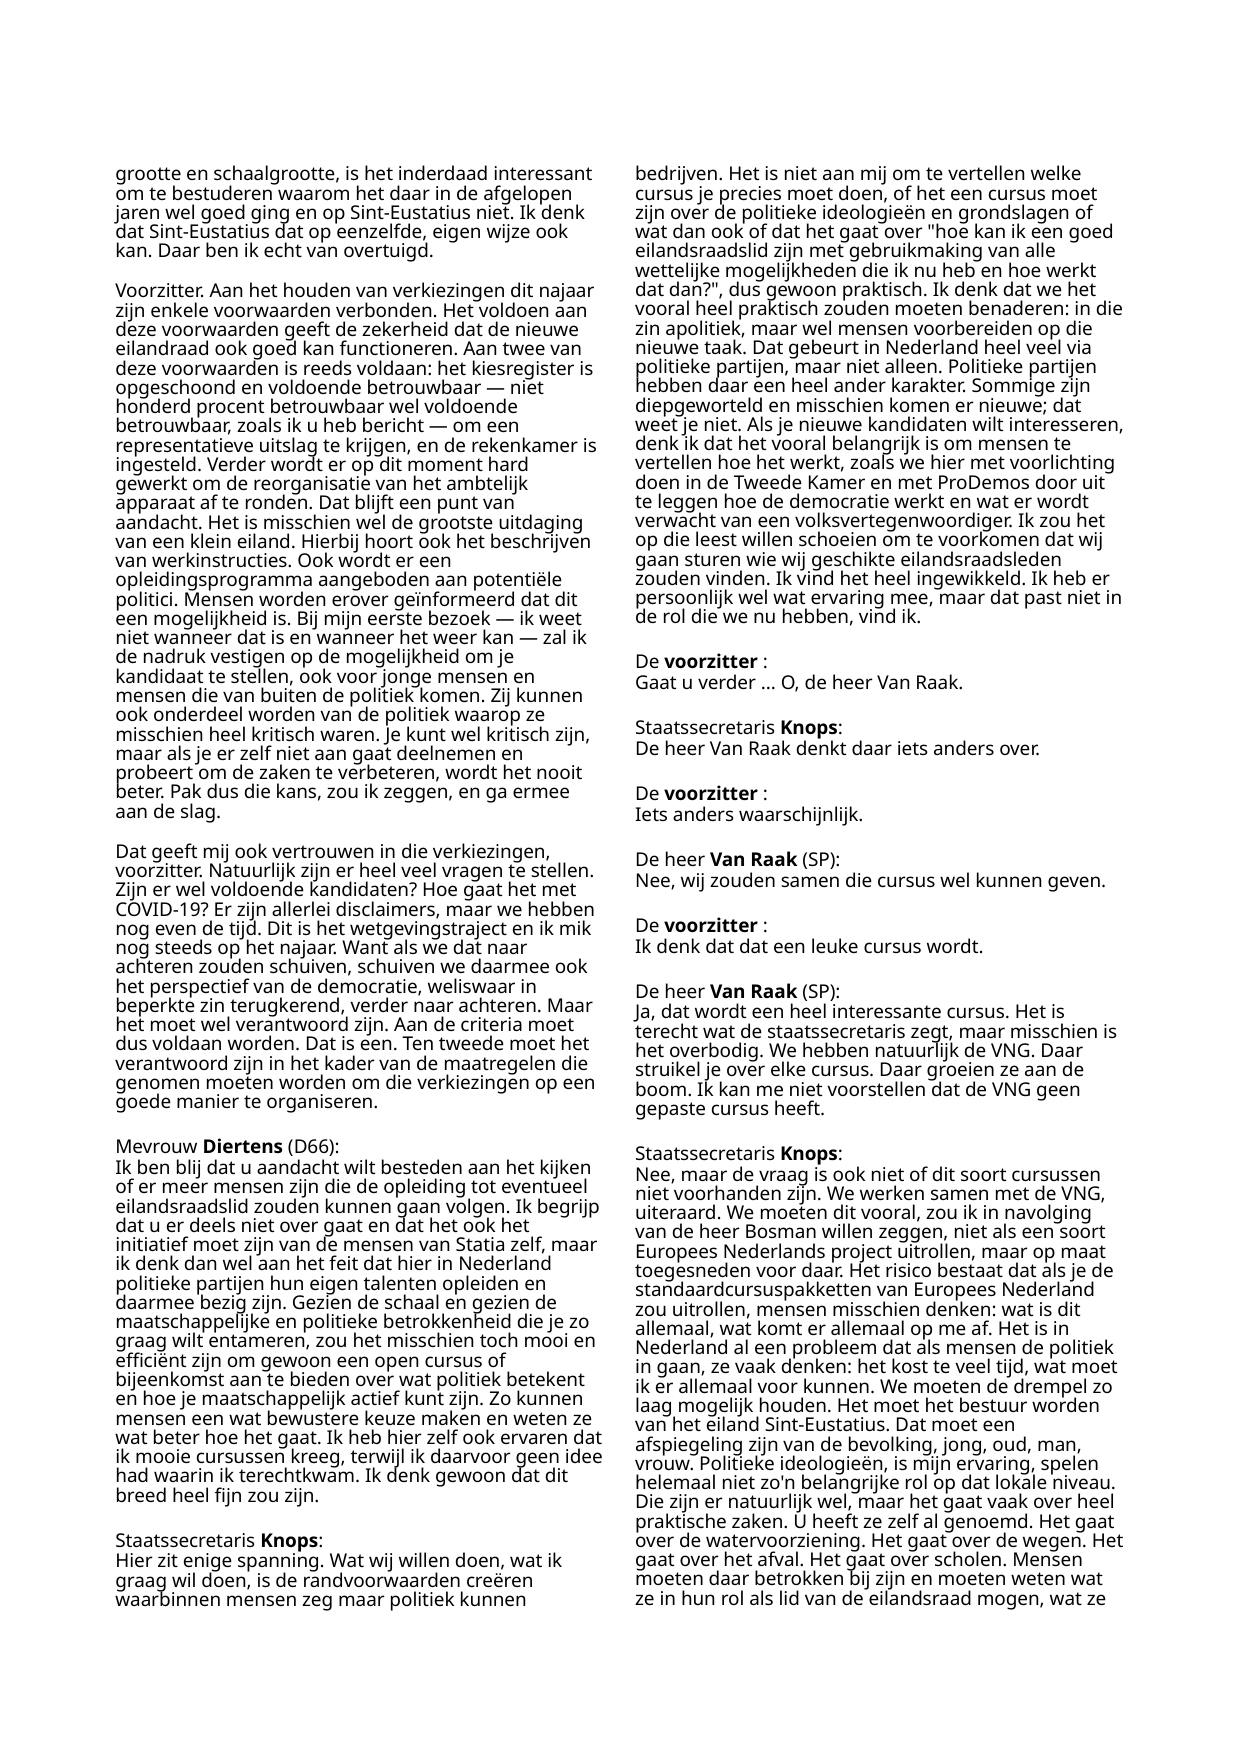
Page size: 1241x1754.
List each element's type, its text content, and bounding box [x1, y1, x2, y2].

text De voorzitter : [635, 649, 1125, 674]
text Ja, dat wordt een heel interessante cursus. Het is terecht wat de staatssecretaris zegt, maar misschien is het overbodig. We hebben natuurlijk de VNG. Daar struikel je over elke cursus. Daar groeien ze aan de boom. Ik kan me niet voorstellen dat de VNG geen gepaste cursus heeft. [635, 1003, 1125, 1119]
text Nee, wij zouden samen die cursus wel kunnen geven. [635, 872, 1125, 891]
text De voorzitter : [635, 912, 1125, 938]
text Staatssecretaris Knops: [635, 1140, 1125, 1166]
text Hier zit enige spanning. Wat wij willen doen, wat ik graag wil doen, is de randvoorwaarden creëren waarbinnen mensen zeg maar politiek kunnen [115, 1552, 605, 1610]
text Mevrouw Diertens (D66): [115, 1133, 605, 1159]
text Staatssecretaris Knops: [635, 714, 1125, 740]
text Voorzitter. Aan het houden van verkiezingen dit najaar zijn enkele voorwaarden verbonden. Het voldoen aan deze voorwaarden geeft de zekerheid dat de nieuwe eilandraad ook goed kan functioneren. Aan twee van deze voorwaarden is reeds voldaan: het kiesregister is opgeschoond en voldoende betrouwbaar — niet honderd procent betrouwbaar wel voldoende betrouwbaar, zoals ik u heb bericht — om een representatieve uitslag te krijgen, en de rekenkamer is ingesteld. Verder wordt er op dit moment hard gewerkt om de reorganisatie van het ambtelijk apparaat af te ronden. Dat blijft een punt van aandacht. Het is misschien wel de grootste uitdaging van een klein eiland. Hierbij hoort ook het beschrijven van werkinstructies. Ook wordt er een opleidingsprogramma aangeboden aan potentiële politici. Mensen worden erover geïnformeerd dat dit een mogelijkheid is. Bij mijn eerste bezoek — ik weet niet wanneer dat is en wanneer het weer kan — zal ik de nadruk vestigen op de mogelijkheid om je kandidaat te stellen, ook voor jonge mensen en mensen die van buiten de politiek komen. Zij kunnen ook onderdeel worden van de politiek waarop ze misschien heel kritisch waren. Je kunt wel kritisch zijn, maar als je er zelf niet aan gaat deelnemen en probeert om de zaken te verbeteren, wordt het nooit beter. Pak dus die kans, zou ik zeggen, en ga ermee aan de slag. [115, 282, 605, 822]
text Ik denk dat dat een leuke cursus wordt. [635, 938, 1125, 957]
text De heer Van Raak (SP): [635, 978, 1125, 1003]
text Gaat u verder ... O, de heer Van Raak. [635, 674, 1125, 694]
text De heer Van Raak denkt daar iets anders over. [635, 740, 1125, 759]
text De voorzitter : [635, 780, 1125, 806]
text grootte en schaalgrootte, is het inderdaad interessant om te bestuderen waarom het daar in de afgelopen jaren wel goed ging en op Sint-Eustatius niet. Ik denk dat Sint-Eustatius dat op eenzelfde, eigen wijze ook kan. Daar ben ik echt van overtuigd. [115, 165, 605, 262]
text Dat geeft mij ook vertrouwen in die verkiezingen, voorzitter. Natuurlijk zijn er heel veel vragen te stellen. Zijn er wel voldoende kandidaten? Hoe gaat het met COVID-19? Er zijn allerlei disclaimers, maar we hebben nog even de tijd. Dit is het wetgevingstraject en ik mik nog steeds op het najaar. Want als we dat naar achteren zouden schuiven, schuiven we daarmee ook het perspectief van de democratie, weliswaar in beperkte zin terugkerend, verder naar achteren. Maar het moet wel verantwoord zijn. Aan de criteria moet dus voldaan worden. Dat is een. Ten tweede moet het verantwoord zijn in het kader van de maatregelen die genomen moeten worden om die verkiezingen op een goede manier te organiseren. [115, 843, 605, 1112]
text Nee, maar de vraag is ook niet of dit soort cursussen niet voorhanden zijn. We werken samen met de VNG, uiteraard. We moeten dit vooral, zou ik in navolging van de heer Bosman willen zeggen, niet als een soort Europees Nederlands project uitrollen, maar op maat toegesneden voor daar. Het risico bestaat dat als je de standaardcursuspakketten van Europees Nederland zou uitrollen, mensen misschien denken: wat is dit allemaal, wat komt er allemaal op me af. Het is in Nederland al een probleem dat als mensen de politiek in gaan, ze vaak denken: het kost te veel tijd, wat moet ik er allemaal voor kunnen. We moeten de drempel zo laag mogelijk houden. Het moet het bestuur worden van het eiland Sint-Eustatius. Dat moet een afspiegeling zijn van de bevolking, jong, oud, man, vrouw. Politieke ideologieën, is mijn ervaring, spelen helemaal niet zo'n belangrijke rol op dat lokale niveau. Die zijn er natuurlijk wel, maar het gaat vaak over heel praktische zaken. U heeft ze zelf al genoemd. Het gaat over de watervoorziening. Het gaat over de wegen. Het gaat over het afval. Het gaat over scholen. Mensen moeten daar betrokken bij zijn en moeten weten wat ze in hun rol als lid van de eilandsraad mogen, wat ze [635, 1166, 1125, 1609]
text Ik ben blij dat u aandacht wilt besteden aan het kijken of er meer mensen zijn die de opleiding tot eventueel eilandsraadslid zouden kunnen gaan volgen. Ik begrijp dat u er deels niet over gaat en dat het ook het initiatief moet zijn van de mensen van Statia zelf, maar ik denk dan wel aan het feit dat hier in Nederland politieke partijen hun eigen talenten opleiden en daarmee bezig zijn. Gezien de schaal en gezien de maatschappelijke en politieke betrokkenheid die je zo graag wilt entameren, zou het misschien toch mooi en efficiënt zijn om gewoon een open cursus of bijeenkomst aan te bieden over wat politiek betekent en hoe je maatschappelijk actief kunt zijn. Zo kunnen mensen een wat bewustere keuze maken en weten ze wat beter hoe het gaat. Ik heb hier zelf ook ervaren dat ik mooie cursussen kreeg, terwijl ik daarvoor geen idee had waarin ik terechtkwam. Ik denk gewoon dat dit breed heel fijn zou zijn. [115, 1159, 605, 1506]
text Iets anders waarschijnlijk. [635, 806, 1125, 825]
text De heer Van Raak (SP): [635, 846, 1125, 872]
text Staatssecretaris Knops: [115, 1527, 605, 1552]
text bedrijven. Het is niet aan mij om te vertellen welke cursus je precies moet doen, of het een cursus moet zijn over de politieke ideologieën en grondslagen of wat dan ook of dat het gaat over "hoe kan ik een goed eilandsraadslid zijn met gebruikmaking van alle wettelijke mogelijkheden die ik nu heb en hoe werkt dat dan?", dus gewoon praktisch. Ik denk dat we het vooral heel praktisch zouden moeten benaderen: in die zin apolitiek, maar wel mensen voorbereiden op die nieuwe taak. Dat gebeurt in Nederland heel veel via politieke partijen, maar niet alleen. Politieke partijen hebben daar een heel ander karakter. Sommige zijn diepgeworteld en misschien komen er nieuwe; dat weet je niet. Als je nieuwe kandidaten wilt interesseren, denk ik dat het vooral belangrijk is om mensen te vertellen hoe het werkt, zoals we hier met voorlichting doen in de Tweede Kamer en met ProDemos door uit te leggen hoe de democratie werkt en wat er wordt verwacht van een volksvertegenwoordiger. Ik zou het op die leest willen schoeien om te voorkomen dat wij gaan sturen wie wij geschikte eilandsraadsleden zouden vinden. Ik vind het heel ingewikkeld. Ik heb er persoonlijk wel wat ervaring mee, maar dat past niet in de rol die we nu hebben, vind ik. [635, 165, 1125, 628]
